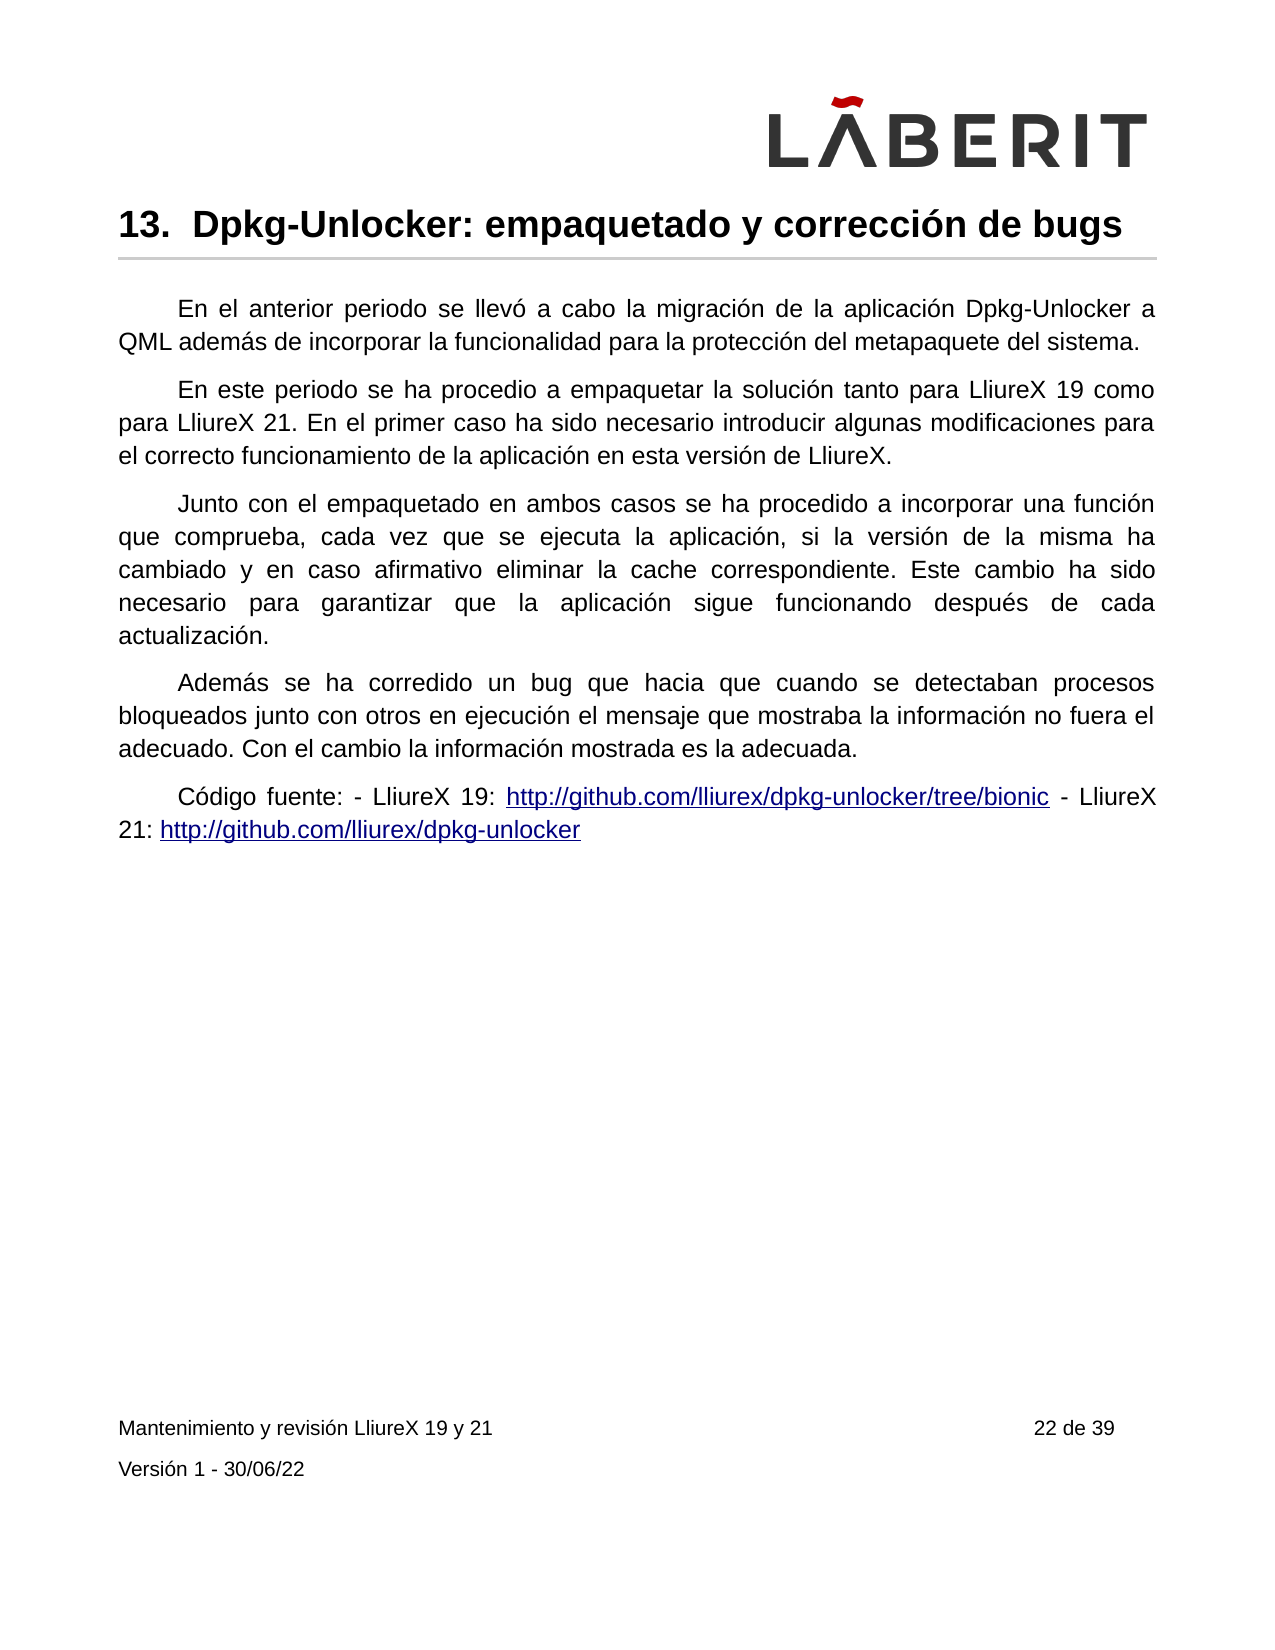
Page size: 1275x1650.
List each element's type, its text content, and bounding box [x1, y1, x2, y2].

text En el anterior periodo se llevó a cabo la migración de la aplicación Dpkg-Unlocker a QML además de incorporar la funcionalidad para la protección del metapaquete del sistema. [118, 294, 1157, 356]
subtitle Dpkg-Unlocker: empaquetado y corrección de bugs [118, 202, 1157, 257]
picture [769, 96, 1147, 167]
text En este periodo se ha procedio a empaquetar la solución tanto para LliureX 19 como para LliureX 21. En el primer caso ha sido necesario introducir algunas modificaciones para el correcto funcionamiento de la aplicación en esta versión de LliureX. [118, 375, 1157, 470]
text Código fuente: - LliureX 19: http://github.com/lliurex/dpkg-unlocker/tree/bionic - LliureX 21: http://github.com/lliurex/dpkg-unlocker [118, 782, 1157, 844]
text Además se ha corredido un bug que hacia que cuando se detectaban procesos bloqueados junto con otros en ejecución el mensaje que mostraba la información no fuera el adecuado. Con el cambio la información mostrada es la adecuada. [118, 668, 1157, 763]
text Junto con el empaquetado en ambos casos se ha procedido a incorporar una función que comprueba, cada vez que se ejecuta la aplicación, si la versión de la misma ha cambiado y en caso afirmativo eliminar la cache correspondiente. Este cambio ha sido necesario para garantizar que la aplicación sigue funcionando después de cada actualización. [118, 489, 1157, 649]
